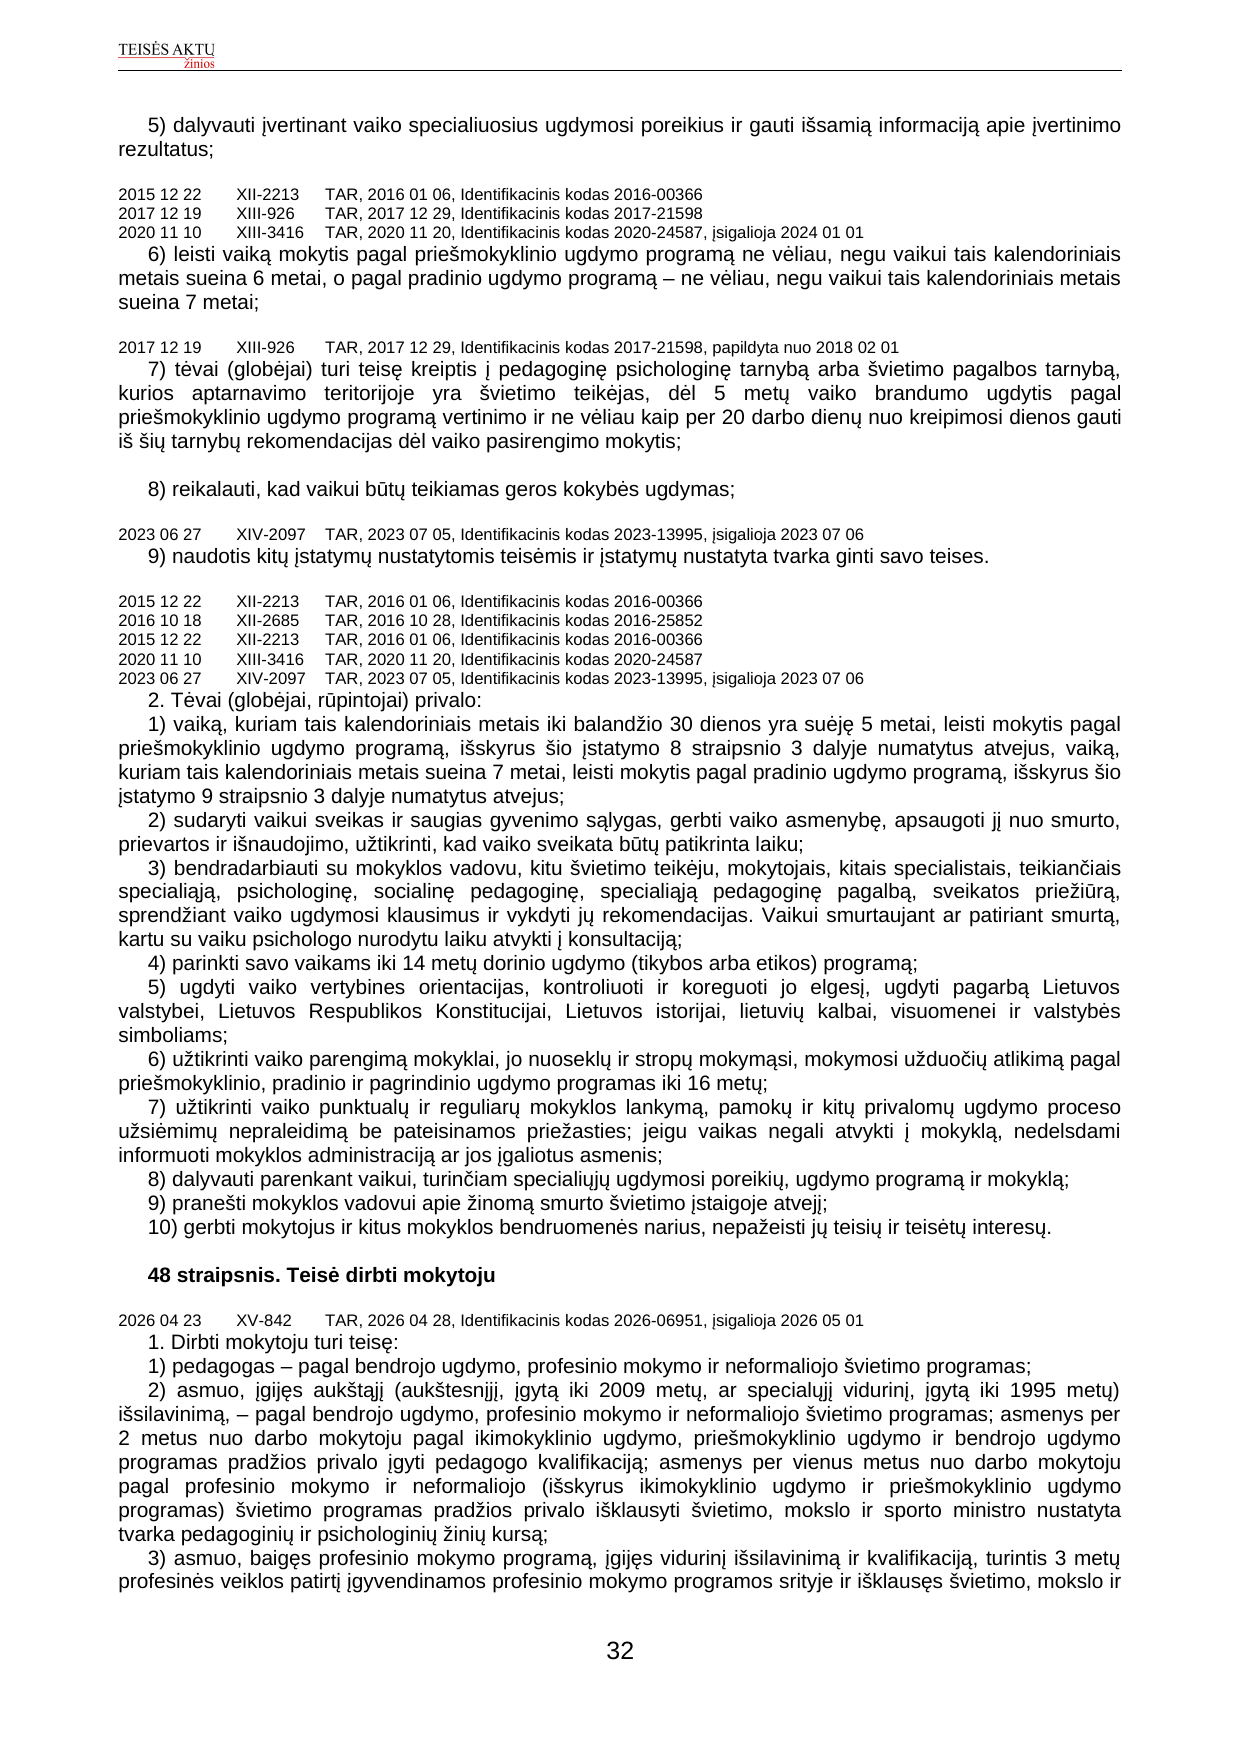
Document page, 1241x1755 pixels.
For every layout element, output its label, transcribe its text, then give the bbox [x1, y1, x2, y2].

text 7) tėvai (globėjai) turi teisę kreiptis į pedagoginę psichologinę tarnybą arba švietimo pagalbos tarnybą, kurios aptarnavimo teritorijoje yra švietimo teikėjas, dėl 5 metų vaiko brandumo ugdytis pagal priešmokyklinio ugdymo programą vertinimo ir ne vėliau kaip per 20 darbo dienų nuo kreipimosi dienos gauti iš šių tarnybų rekomendacijas dėl vaiko pasirengimo mokytis; [118, 357, 1122, 453]
text 8) dalyvauti parenkant vaikui, turinčiam specialiųjų ugdymosi poreikių, ugdymo programą ir mokyklą; [118, 1167, 1122, 1191]
text 9) pranešti mokyklos vadovui apie žinomą smurto švietimo įstaigoje atvejį; [118, 1191, 1122, 1215]
text 2017 12 19 XIII-926 TAR, 2017 12 29, Identifikacinis kodas 2017-21598 [118, 204, 1122, 223]
text 2023 06 27 XIV-2097 TAR, 2023 07 05, Identifikacinis kodas 2023-13995, įsigalioja 2023 07 06 [118, 668, 1122, 688]
text 4) parinkti savo vaikams iki 14 metų dorinio ugdymo (tikybos arba etikos) programą; [118, 951, 1122, 975]
text 2017 12 19 XIII-926 TAR, 2017 12 29, Identifikacinis kodas 2017-21598, papildyta nuo 2018 02 01 [118, 338, 1122, 357]
text 8) reikalauti, kad vaikui būtų teikiamas geros kokybės ugdymas; [118, 477, 1122, 501]
text 9) naudotis kitų įstatymų nustatytomis teisėmis ir įstatymų nustatyta tvarka ginti savo teises. [118, 544, 1122, 568]
text 2) asmuo, įgijęs aukštąjį (aukštesnįjį, įgytą iki 2009 metų, ar specialųjį vidurinį, įgytą iki 1995 metų) išsilavinimą, – pagal bendrojo ugdymo, profesinio mokymo ir neformaliojo švietimo programas; asmenys per 2 metus nuo darbo mokytoju pagal ikimokyklinio ugdymo, priešmokyklinio ugdymo ir bendrojo ugdymo programas pradžios privalo įgyti pedagogo kvalifikaciją; asmenys per vienus metus nuo darbo mokytoju pagal profesinio mokymo ir neformaliojo (išskyrus ikimokyklinio ugdymo ir priešmokyklinio ugdymo programas) švietimo programas pradžios privalo išklausyti švietimo, mokslo ir sporto ministro nustatyta tvarka pedagoginių ir psichologinių žinių kursą; [118, 1378, 1122, 1545]
text 2023 06 27 XIV-2097 TAR, 2023 07 05, Identifikacinis kodas 2023-13995, įsigalioja 2023 07 06 [118, 525, 1122, 544]
text 2016 10 18 XII-2685 TAR, 2016 10 28, Identifikacinis kodas 2016-25852 [118, 611, 1122, 630]
text 6) užtikrinti vaiko parengimą mokyklai, jo nuoseklų ir stropų mokymąsi, mokymosi užduočių atlikimą pagal priešmokyklinio, pradinio ir pagrindinio ugdymo programas iki 16 metų; [118, 1047, 1122, 1095]
text 2020 11 10 XIII-3416 TAR, 2020 11 20, Identifikacinis kodas 2020-24587 [118, 649, 1122, 668]
text 2020 11 10 XIII-3416 TAR, 2020 11 20, Identifikacinis kodas 2020-24587, įsigalioja 2024 01 01 [118, 223, 1122, 242]
text 1) pedagogas – pagal bendrojo ugdymo, profesinio mokymo ir neformaliojo švietimo programas; [118, 1354, 1122, 1378]
text 2015 12 22 XII-2213 TAR, 2016 01 06, Identifikacinis kodas 2016-00366 [118, 184, 1122, 204]
text 7) užtikrinti vaiko punktualų ir reguliarų mokyklos lankymą, pamokų ir kitų privalomų ugdymo proceso užsiėmimų nepraleidimą be pateisinamos priežasties; jeigu vaikas negali atvykti į mokyklą, nedelsdami informuoti mokyklos administraciją ar jos įgaliotus asmenis; [118, 1095, 1122, 1167]
text 2026 04 23 XV-842 TAR, 2026 04 28, Identifikacinis kodas 2026-06951, įsigalioja 2026 05 01 [118, 1311, 1122, 1330]
text 2015 12 22 XII-2213 TAR, 2016 01 06, Identifikacinis kodas 2016-00366 [118, 592, 1122, 611]
text 3) bendradarbiauti su mokyklos vadovu, kitu švietimo teikėju, mokytojais, kitais specialistais, teikiančiais specialiąją, psichologinę, socialinę pedagoginę, specialiąją pedagoginę pagalbą, sveikatos priežiūrą, sprendžiant vaiko ugdymosi klausimus ir vykdyti jų rekomendacijas. Vaikui smurtaujant ar patiriant smurtą, kartu su vaiku psichologo nurodytu laiku atvykti į konsultaciją; [118, 855, 1122, 951]
text 1. Dirbti mokytoju turi teisę: [118, 1330, 1122, 1354]
text 5) dalyvauti įvertinant vaiko specialiuosius ugdymosi poreikius ir gauti išsamią informaciją apie įvertinimo rezultatus; [118, 113, 1122, 161]
text 2. Tėvai (globėjai, rūpintojai) privalo: [118, 688, 1122, 712]
text 1) vaiką, kuriam tais kalendoriniais metais iki balandžio 30 dienos yra suėję 5 metai, leisti mokytis pagal priešmokyklinio ugdymo programą, išskyrus šio įstatymo 8 straipsnio 3 dalyje numatytus atvejus, vaiką, kuriam tais kalendoriniais metais sueina 7 metai, leisti mokytis pagal pradinio ugdymo programą, išskyrus šio įstatymo 9 straipsnio 3 dalyje numatytus atvejus; [118, 712, 1122, 807]
text 10) gerbti mokytojus ir kitus mokyklos bendruomenės narius, nepažeisti jų teisių ir teisėtų interesų. [118, 1215, 1122, 1239]
text 3) asmuo, baigęs profesinio mokymo programą, įgijęs vidurinį išsilavinimą ir kvalifikaciją, turintis 3 metų profesinės veiklos patirtį įgyvendinamos profesinio mokymo programos srityje ir išklausęs švietimo, mokslo ir [118, 1545, 1122, 1593]
text 5) ugdyti vaiko vertybines orientacijas, kontroliuoti ir koreguoti jo elgesį, ugdyti pagarbą Lietuvos valstybei, Lietuvos Respublikos Konstitucijai, Lietuvos istorijai, lietuvių kalbai, visuomenei ir valstybės simboliams; [118, 975, 1122, 1047]
text 6) leisti vaiką mokytis pagal priešmokyklinio ugdymo programą ne vėliau, negu vaikui tais kalendoriniais metais sueina 6 metai, o pagal pradinio ugdymo programą – ne vėliau, negu vaikui tais kalendoriniais metais sueina 7 metai; [118, 242, 1122, 314]
text 48 straipsnis. Teisė dirbti mokytoju [118, 1263, 1122, 1287]
text 2) sudaryti vaikui sveikas ir saugias gyvenimo sąlygas, gerbti vaiko asmenybę, apsaugoti jį nuo smurto, prievartos ir išnaudojimo, užtikrinti, kad vaiko sveikata būtų patikrinta laiku; [118, 807, 1122, 855]
text 2015 12 22 XII-2213 TAR, 2016 01 06, Identifikacinis kodas 2016-00366 [118, 630, 1122, 649]
